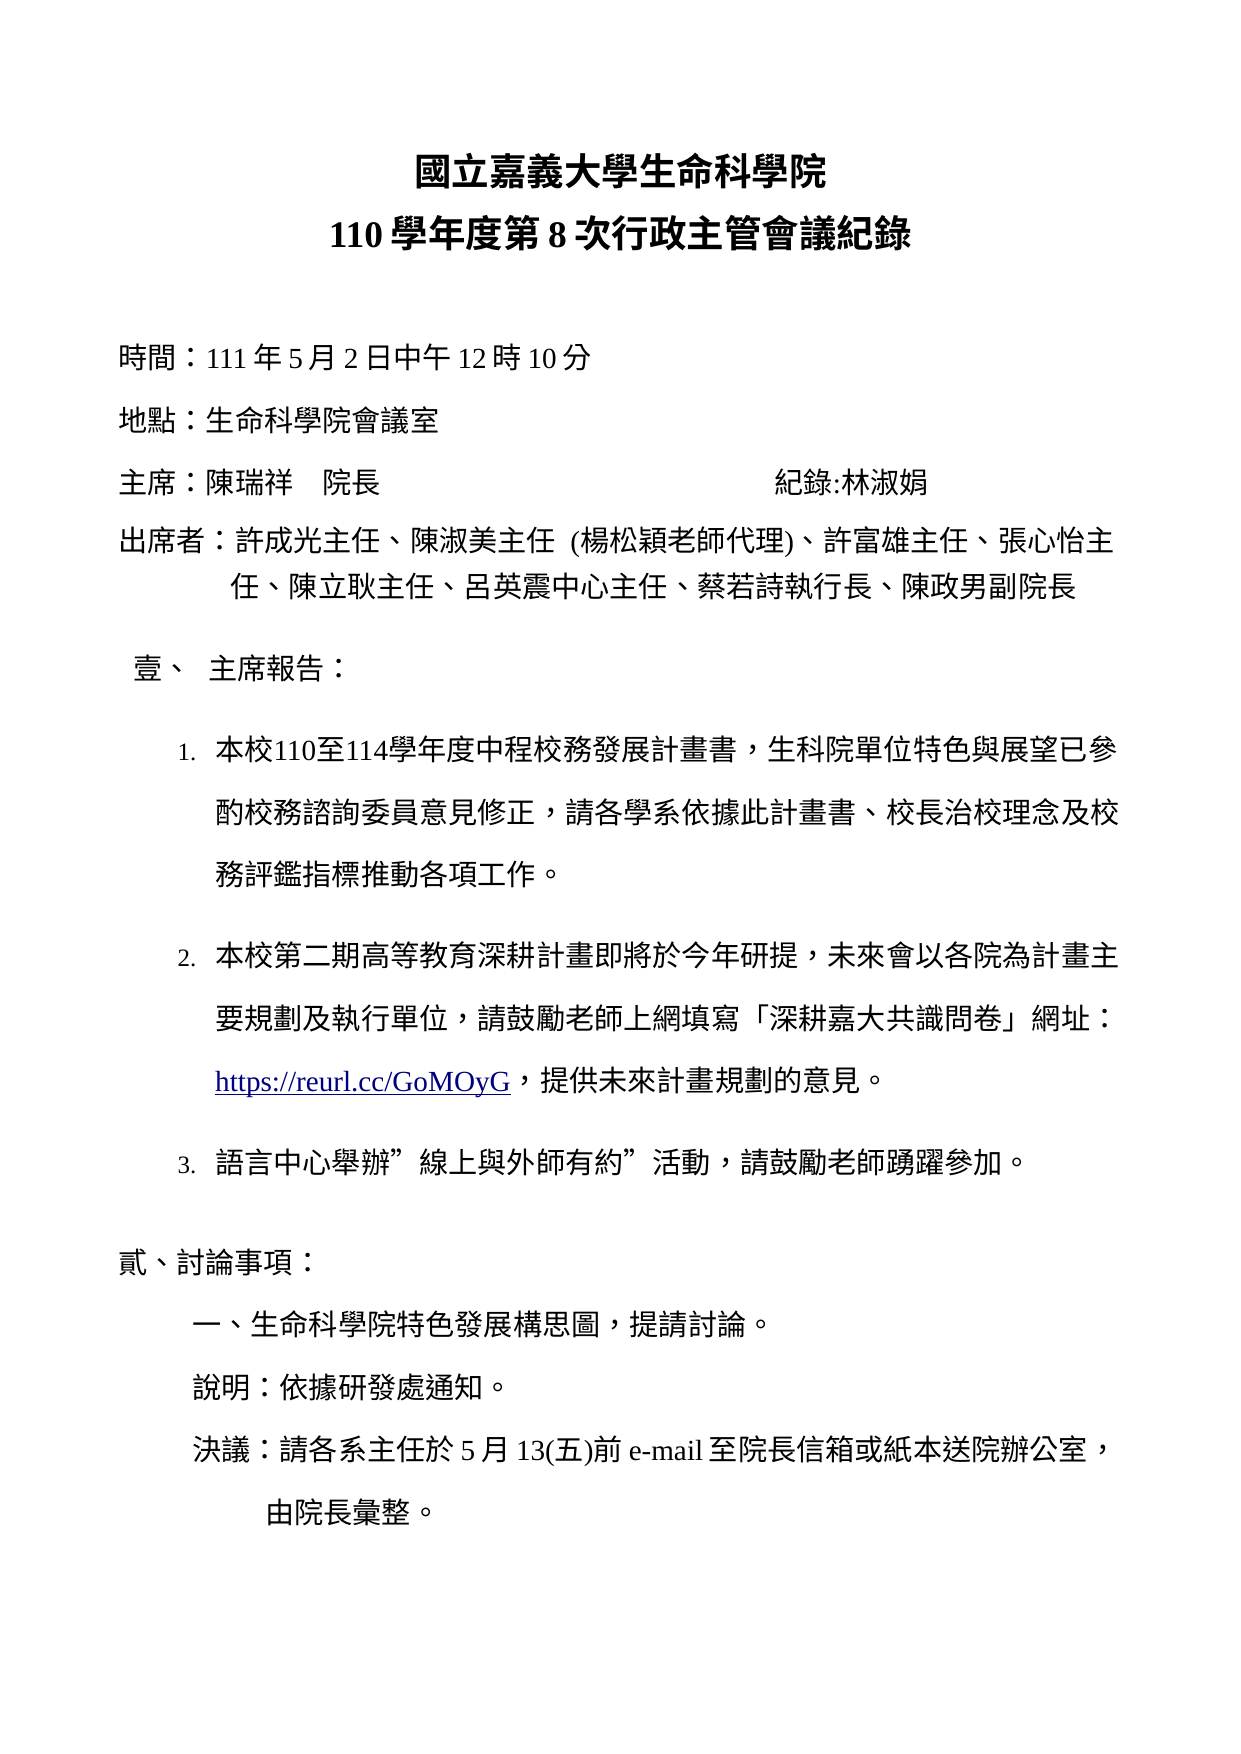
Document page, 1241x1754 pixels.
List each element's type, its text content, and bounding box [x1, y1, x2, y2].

list 主席報告： [133, 625, 1122, 687]
text 說明：依據研發處通知。 [176, 1344, 1122, 1406]
text 主席：陳瑞祥 院長 紀錄:林淑娟 [118, 439, 1122, 502]
text 出席者：許成光主任、陳淑美主任 (楊松穎老師代理)、許富雄主任、張心怡主任、陳立耿主任、呂英震中心主任、蔡若詩執行長、陳政男副院長 [118, 514, 1122, 606]
text 由院長彙整。 [192, 1469, 1122, 1531]
text 110學年度第8次行政主管會議紀錄 [118, 189, 1122, 252]
list 本校110至114學年度中程校務發展計畫書，生科院單位特色與展望已參酌校務諮詢委員意見修正，請各學系依據此計畫書、校長治校理念及校務評鑑指標推動各項工作。 [177, 706, 1122, 894]
text 時間：111年5月2日中午12時10分 [118, 314, 1122, 377]
text 國立嘉義大學生命科學院 [118, 127, 1122, 189]
text 地點：生命科學院會議室 [118, 377, 1122, 439]
text 貳、討論事項： [103, 1219, 1122, 1281]
list 語言中心舉辦”線上與外師有約”活動，請鼓勵老師踴躍參加。 [177, 1119, 1122, 1181]
list 本校第二期高等教育深耕計畫即將於今年研提，未來會以各院為計畫主要規劃及執行單位，請鼓勵老師上網填寫「深耕嘉大共識問卷」網址：https://reurl.cc/GoMOyG，提供未來計畫規劃的意見。 [177, 912, 1122, 1100]
text 一、生命科學院特色發展構思圖，提請討論。 [192, 1281, 1122, 1344]
text 決議：請各系主任於5月13(五)前e-mail至院長信箱或紙本送院辦公室， [192, 1406, 1122, 1469]
